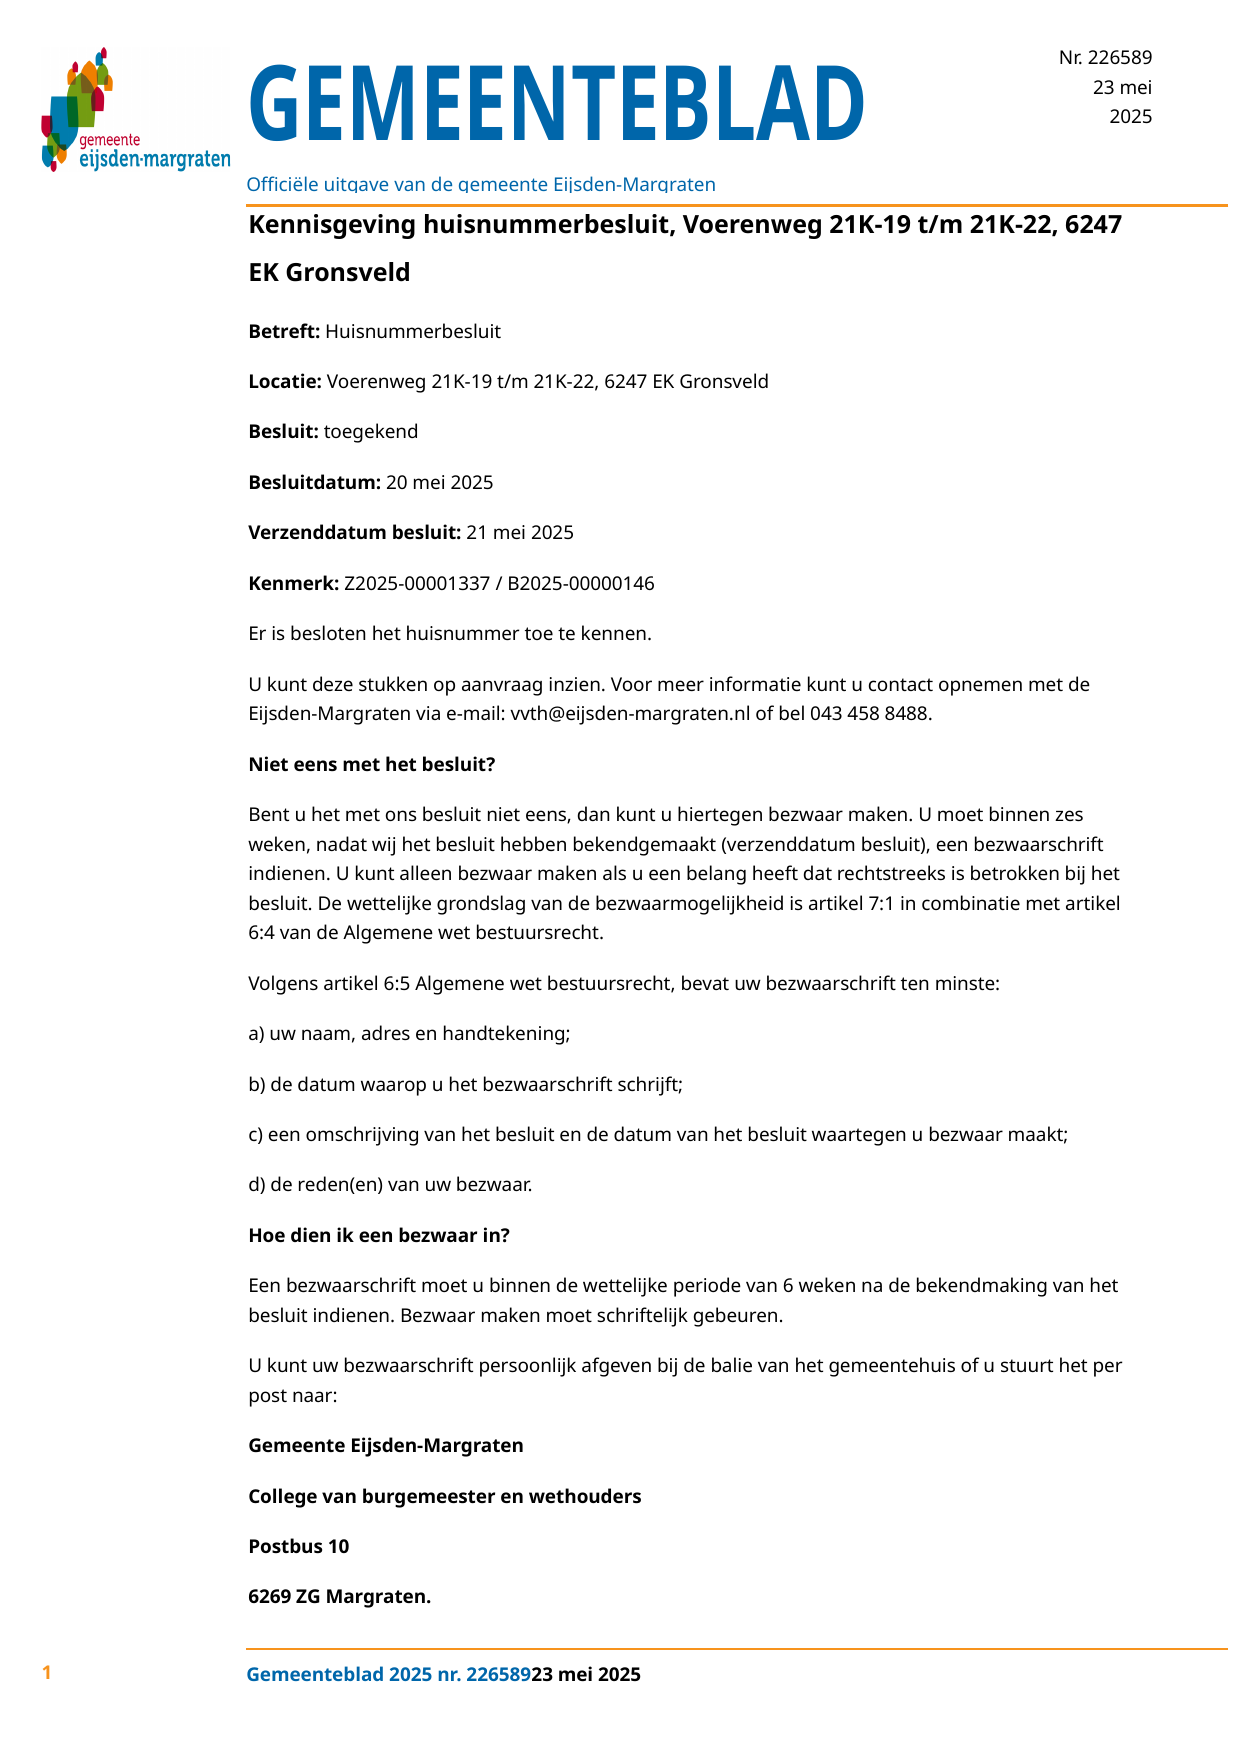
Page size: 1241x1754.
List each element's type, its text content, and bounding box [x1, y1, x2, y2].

text Hoe dien ik een bezwaar in? [248, 1222, 1152, 1248]
text d) de reden(en) van uw bezwaar. [248, 1172, 1152, 1197]
text Niet eens met het besluit? [248, 751, 1152, 777]
text Besluit: toegekend [248, 419, 1152, 444]
text Gemeente Eijsden-Margraten [248, 1432, 1152, 1458]
text Kennisgeving huisnummerbesluit, Voerenweg 21K-19 t/m 21K-22, 6247 EK Gronsveld [248, 207, 1152, 288]
text Volgens artikel 6:5 Algemene wet bestuursrecht, bevat uw bezwaarschrift ten minste: [248, 970, 1152, 996]
text Besluitdatum: 20 mei 2025 [248, 469, 1152, 495]
text Betreft: Huisnummerbesluit [248, 318, 1152, 344]
text Verzenddatum besluit: 21 mei 2025 [248, 519, 1152, 545]
text College van burgemeester en wethouders [248, 1483, 1152, 1509]
text Bent u het met ons besluit niet eens, dan kunt u hiertegen bezwaar maken. U moet binnen zes weken, nadat wij het besluit hebben bekendgemaakt (verzenddatum besluit), een bezwaarschrift indienen. U kunt alleen bezwaar maken als u een belang heeft dat rechtstreeks is betrokken bij het besluit. De wettelijke grondslag van de bezwaarmogelijkheid is artikel 7:1 in combinatie met artikel 6:4 van de Algemene wet bestuursrecht. [248, 801, 1152, 945]
text Kenmerk: Z2025-00001337 / B2025-00000146 [248, 570, 1152, 596]
picture [41, 47, 231, 172]
text U kunt uw bezwaarschrift persoonlijk afgeven bij de balie van het gemeentehuis of u stuurt het per post naar: [248, 1352, 1152, 1408]
text Er is besloten het huisnummer toe te kennen. [248, 620, 1152, 646]
text b) de datum waarop u het bezwaarschrift schrijft; [248, 1071, 1152, 1097]
text 6269 ZG Margraten. [248, 1584, 1152, 1609]
text Een bezwaarschrift moet u binnen de wettelijke periode van 6 weken na de bekendmaking van het besluit indienen. Bezwaar maken moet schriftelijk gebeuren. [248, 1272, 1152, 1328]
text Locatie: Voerenweg 21K-19 t/m 21K-22, 6247 EK Gronsveld [248, 368, 1152, 394]
text c) een omschrijving van het besluit en de datum van het besluit waartegen u bezwaar maakt; [248, 1121, 1152, 1147]
text a) uw naam, adres en handtekening; [248, 1020, 1152, 1046]
text Postbus 10 [248, 1533, 1152, 1559]
text U kunt deze stukken op aanvraag inzien. Voor meer informatie kunt u contact opnemen met de Eijsden-Margraten via e-mail: vvth@eijsden-margraten.nl of bel 043 458 8488. [248, 671, 1152, 726]
